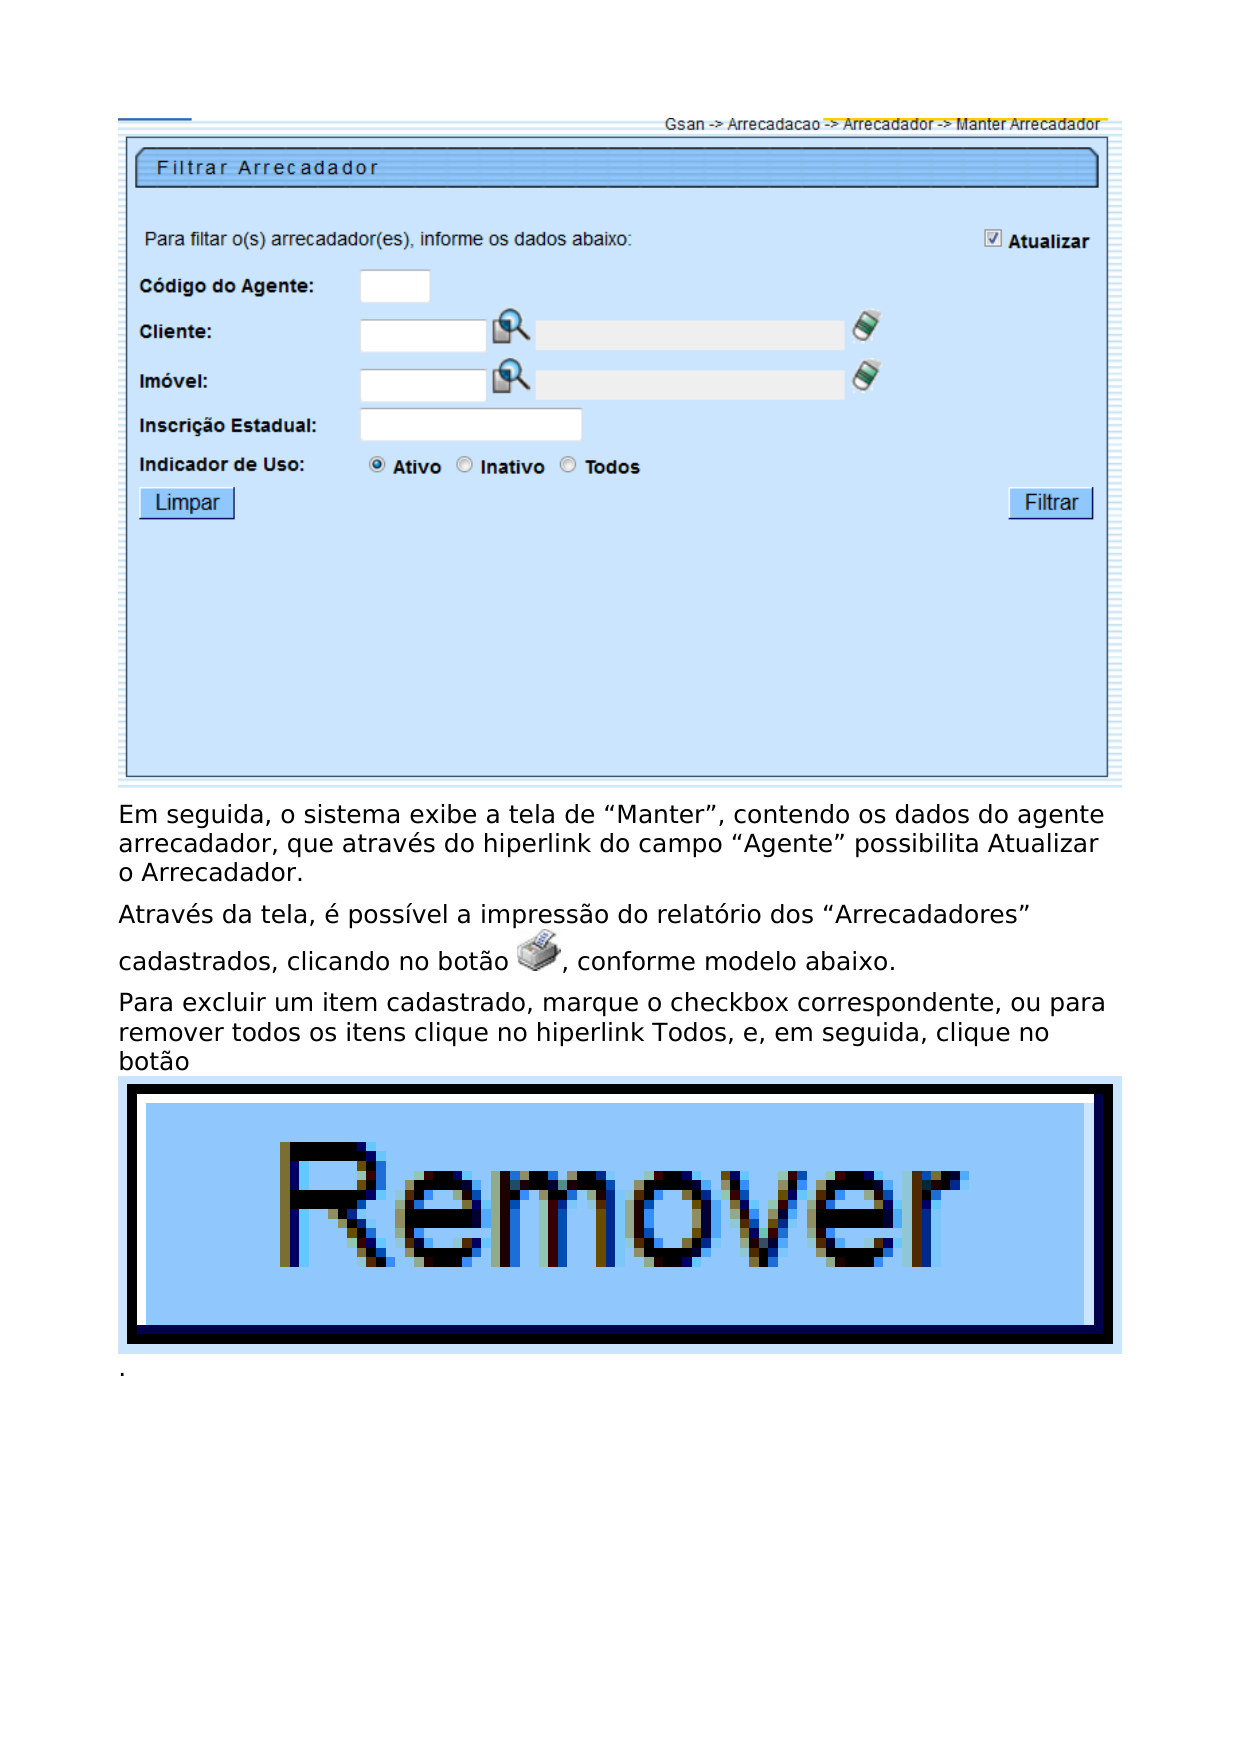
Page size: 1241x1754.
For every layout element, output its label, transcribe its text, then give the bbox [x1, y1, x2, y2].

text Em seguida, o sistema exibe a tela de “Manter”, contendo os dados do agente arrecadador, que através do hiperlink do campo “Agente” possibilita Atualizar o Arrecadador. [118, 800, 1122, 888]
text Para excluir um item cadastrado, marque o checkbox correspondente, ou para remover todos os itens clique no hiperlink Todos, e, em seguida, clique no botão [118, 988, 1122, 1076]
text . [118, 1354, 1122, 1382]
text Através da tela, é possível a impressão do relatório dos “Arrecadadores” cadastrados, clicando no botão , conforme modelo abaixo. [118, 900, 1122, 976]
picture [517, 929, 561, 971]
picture [118, 1076, 1123, 1354]
picture [118, 118, 1123, 788]
